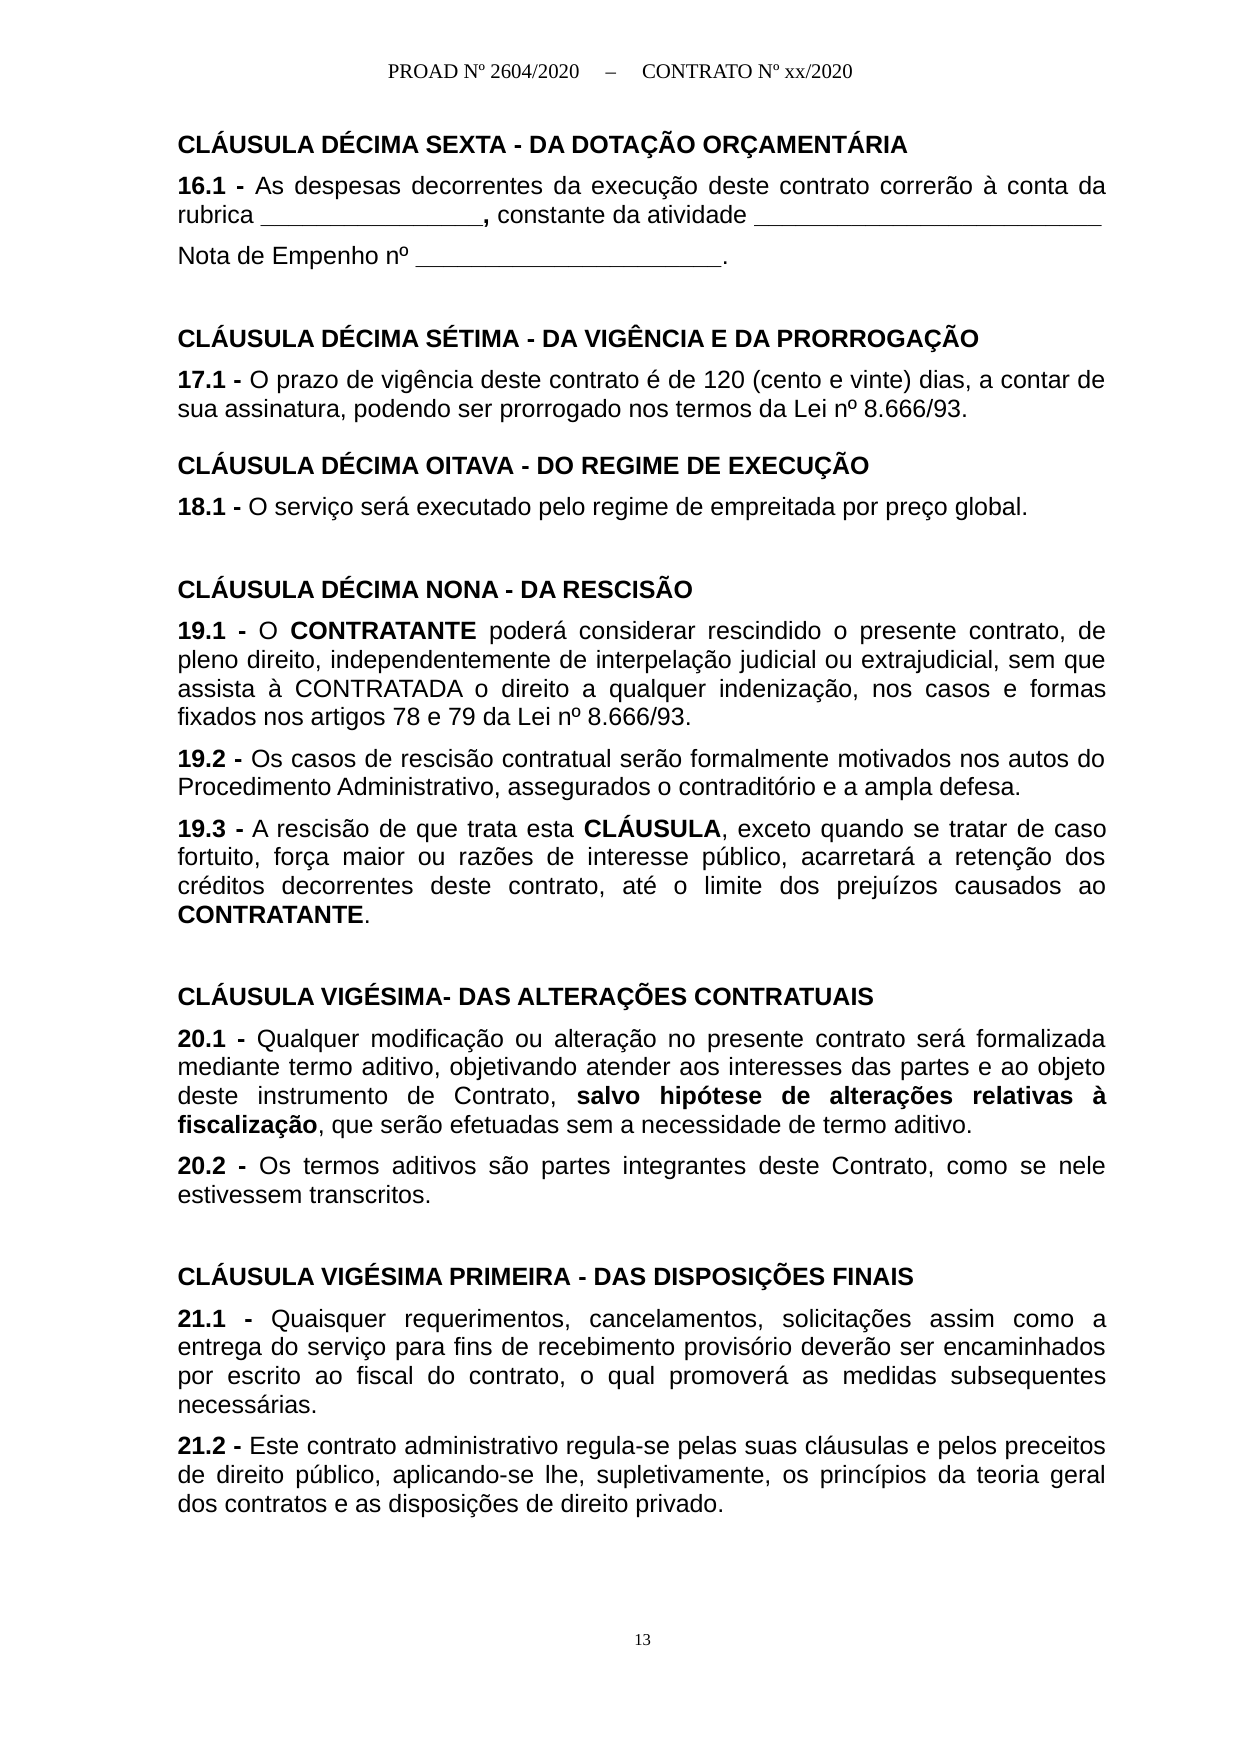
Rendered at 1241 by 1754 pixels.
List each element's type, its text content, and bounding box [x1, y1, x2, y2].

text 19.3 - A rescisão de que trata esta CLÁUSULA, exceto quando se tratar de caso fortuito, força maior ou razões de interesse público, acarretará a retenção dos créditos decorrentes deste contrato, até o limite dos prejuízos causados ao CONTRATANTE. [177, 814, 1107, 929]
subtitle CLÁUSULA DÉCIMA NONA - DA RESCISÃO [177, 575, 1107, 604]
text 18.1 - O serviço será executado pelo regime de empreitada por preço global. [177, 492, 1107, 521]
text 19.2 - Os casos de rescisão contratual serão formalmente motivados nos autos do Procedimento Administrativo, assegurados o contraditório e a ampla defesa. [177, 744, 1107, 801]
text 21.1 - Quaisquer requerimentos, cancelamentos, solicitações assim como a entrega do serviço para fins de recebimento provisório deverão ser encaminhados por escrito ao fiscal do contrato, o qual promoverá as medidas subsequentes necessárias. [177, 1304, 1107, 1419]
text CLÁUSULA DÉCIMA SÉTIMA - DA VIGÊNCIA E DA PRORROGAÇÃO [177, 324, 1107, 352]
text 19.1 - O CONTRATANTE poderá considerar rescindido o presente contrato, de pleno direito, independentemente de interpelação judicial ou extrajudicial, sem que assista à CONTRATADA o direito a qualquer indenização, nos casos e formas fixados nos artigos 78 e 79 da Lei nº 8.666/93. [177, 616, 1107, 731]
text 16.1 - As despesas decorrentes da execução deste contrato correrão à conta da rubrica ________________, constante da atividade _________________________ [177, 171, 1107, 229]
text CLÁUSULA DÉCIMA SEXTA - DA DOTAÇÃO ORÇAMENTÁRIA [177, 130, 1107, 159]
text 20.1 - Qualquer modificação ou alteração no presente contrato será formalizada mediante termo aditivo, objetivando atender aos interesses das partes e ao objeto deste instrumento de Contrato, salvo hipótese de alterações relativas à fiscalização, que serão efetuadas sem a necessidade de termo aditivo. [177, 1024, 1107, 1139]
text 17.1 - O prazo de vigência deste contrato é de 120 (cento e vinte) dias, a contar de sua assinatura, podendo ser prorrogado nos termos da Lei nº 8.666/93. [177, 365, 1107, 422]
subtitle CLÁUSULA VIGÉSIMA- DAS ALTERAÇÕES CONTRATUAIS [177, 982, 1107, 1011]
text CLÁUSULA DÉCIMA OITAVA - DO REGIME DE EXECUÇÃO [177, 451, 1107, 480]
text 20.2 - Os termos aditivos são partes integrantes deste Contrato, como se nele estivessem transcritos. [177, 1151, 1107, 1209]
text Nota de Empenho nº ______________________. [177, 241, 1107, 270]
text 21.2 - Este contrato administrativo regula-se pelas suas cláusulas e pelos preceitos de direito público, aplicando-se lhe, supletivamente, os princípios da teoria geral dos contratos e as disposições de direito privado. [177, 1431, 1107, 1517]
text CLÁUSULA VIGÉSIMA PRIMEIRA - DAS DISPOSIÇÕES FINAIS [177, 1262, 1107, 1291]
